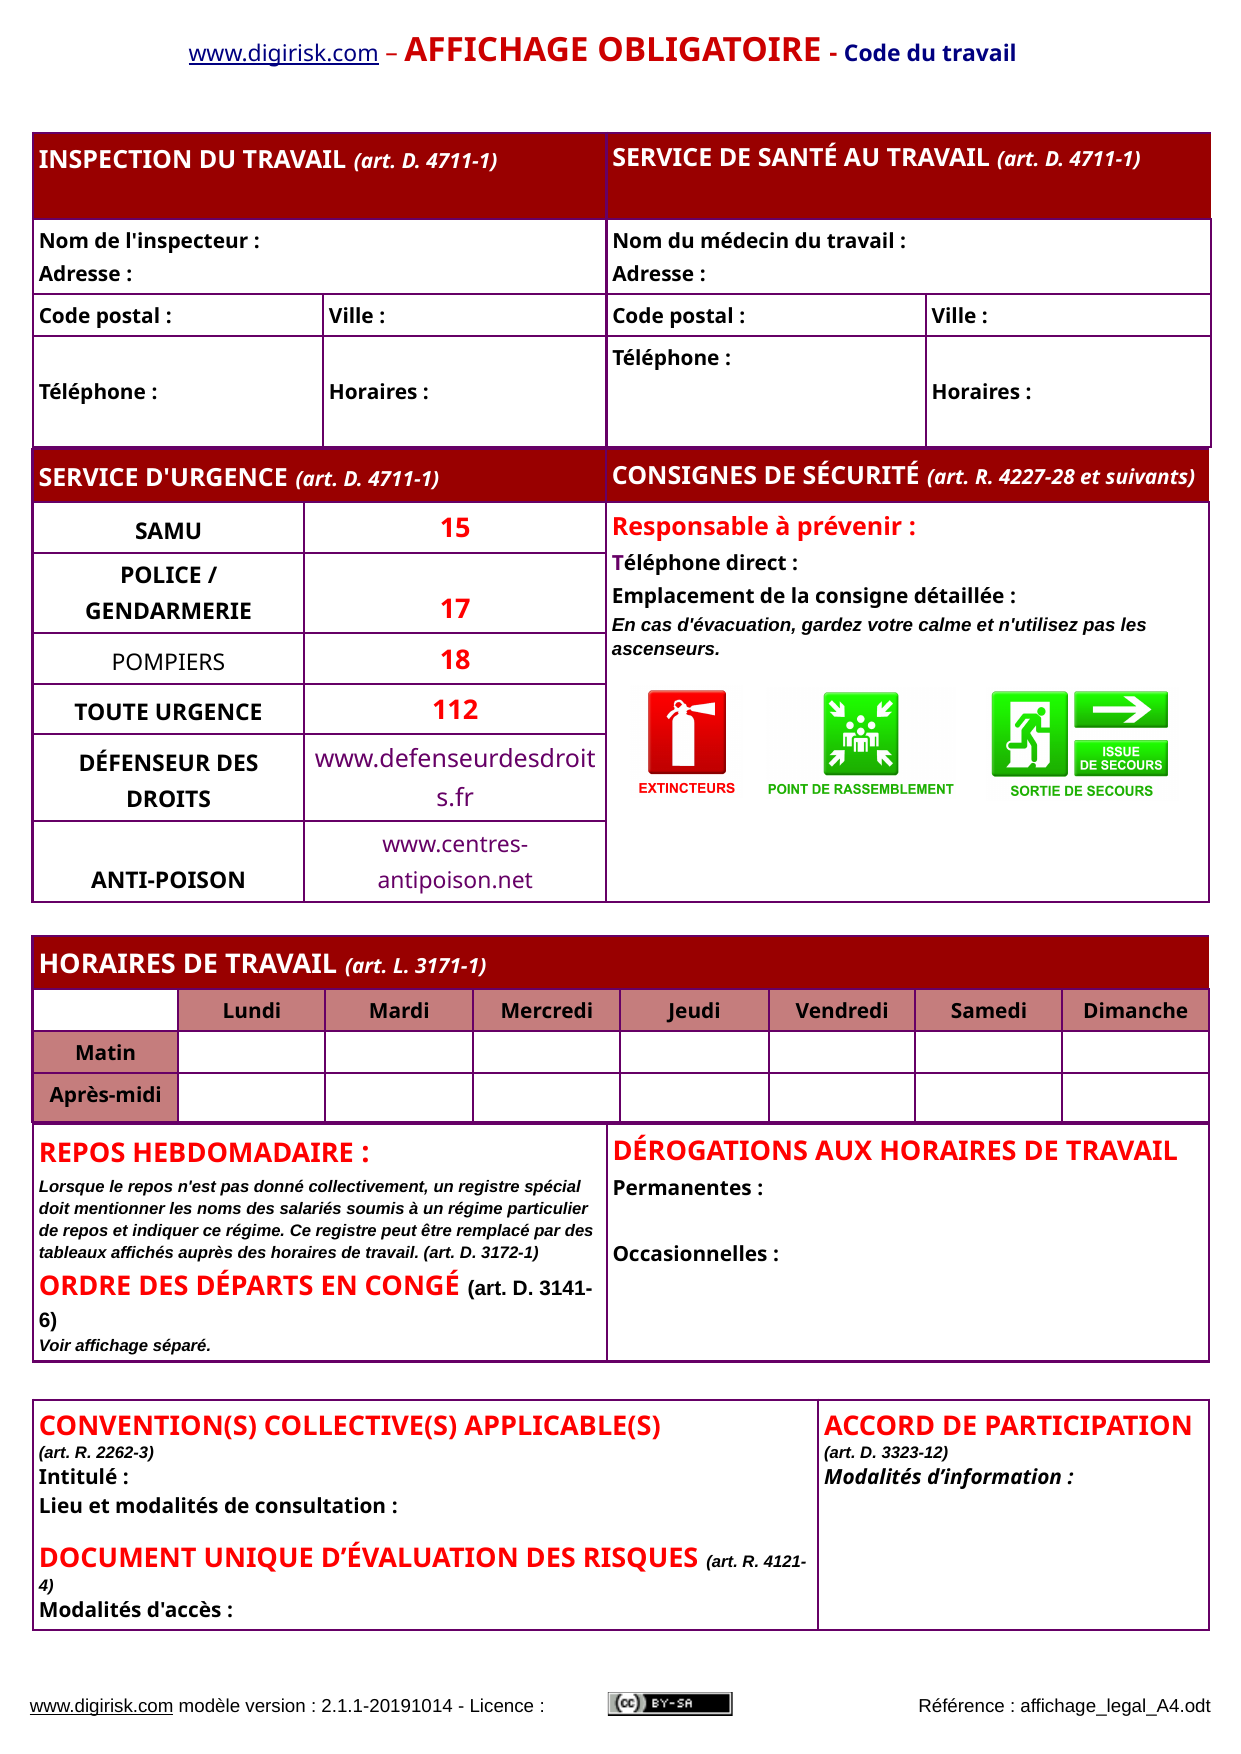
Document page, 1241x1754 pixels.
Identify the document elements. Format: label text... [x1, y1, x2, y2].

table_header INSPECTION DU TRAVAIL (art. D. 4711-1) [34, 134, 605, 218]
table_cell SAMU [34, 503, 303, 552]
table_cell Mardi [326, 990, 472, 1030]
table_cell Ville : [927, 295, 1210, 335]
table_cell Samedi [916, 990, 1061, 1030]
picture [607, 1692, 733, 1716]
table_cell [34, 990, 177, 1030]
table_cell Mercredi [474, 990, 619, 1030]
table_cell [179, 1074, 324, 1121]
table_header CONVENTION(S) COLLECTIVE(S) APPLICABLE(S) (art. R. 2262-3) Intitulé : Lieu et modalités de consultation : DOCUMENT UNIQUE D’ÉVALUATION DES RISQUES (art. R. 4121-4) Modalités d'accès : [34, 1401, 817, 1629]
table_cell [621, 1032, 768, 1072]
table_cell [179, 1032, 324, 1072]
table_cell 18 [305, 634, 605, 683]
table_cell [326, 1032, 472, 1072]
table_cell 17 [305, 554, 605, 632]
table_cell Horaires : [324, 337, 605, 446]
table_header SERVICE DE SANTÉ AU TRAVAIL (art. D. 4711-1) [608, 134, 1211, 218]
picture [766, 687, 956, 799]
table_cell 15 [305, 503, 605, 552]
table_cell Téléphone : [34, 337, 322, 446]
table_cell Matin [34, 1032, 177, 1072]
table_cell Horaires : [927, 337, 1210, 446]
table_cell POLICE / GENDARMERIE [34, 554, 303, 632]
table_cell [1063, 1074, 1208, 1121]
table_cell Responsable à prévenir : Téléphone direct : Emplacement de la consigne détaillée : En cas d'évacuation, gardez votre calme et n'utilisez pas les ascenseurs. [607, 503, 1208, 901]
table_cell www.centres-antipoison.net [305, 822, 605, 901]
table_cell [621, 1074, 768, 1121]
table_cell Téléphone : [608, 337, 925, 446]
table_cell [770, 1074, 914, 1121]
table_header DÉROGATIONS AUX HORAIRES DE TRAVAIL Permanentes : Occasionnelles : [608, 1125, 1208, 1360]
table_cell POMPIERS [34, 634, 303, 683]
table_header ACCORD DE PARTICIPATION (art. D. 3323-12) Modalités d’information : [819, 1401, 1208, 1629]
picture [630, 685, 743, 798]
table_cell Code postal : [608, 295, 925, 335]
table_cell DÉFENSEUR DES DROITS [34, 735, 303, 820]
table_cell 112 [305, 685, 605, 733]
table_cell Ville : [324, 295, 605, 335]
table_cell ANTI-POISON [34, 822, 303, 901]
table_cell Lundi [179, 990, 324, 1030]
table_header SERVICE D'URGENCE (art. D. 4711-1) [34, 450, 605, 501]
table_cell Nom de l'inspecteur : Adresse : [34, 220, 605, 293]
table_cell Dimanche [1063, 990, 1208, 1030]
table_cell [916, 1074, 1061, 1121]
table_cell [916, 1032, 1061, 1072]
table_cell [1063, 1032, 1208, 1072]
table_cell [770, 1032, 914, 1072]
picture [986, 687, 1179, 801]
table_cell www.defenseurdesdroits.fr [305, 735, 605, 820]
table_cell Nom du médecin du travail : Adresse : [608, 220, 1210, 293]
table_cell [474, 1032, 619, 1072]
table_cell Jeudi [621, 990, 768, 1030]
table_cell Code postal : [34, 295, 322, 335]
table_header REPOS HEBDOMADAIRE : Lorsque le repos n'est pas donné collectivement, un registre spécial doit mentionner les noms des salariés soumis à un régime particulier de repos et indiquer ce régime. Ce registre peut être remplacé par des tableaux affichés auprès des horaires de travail. (art. D. 3172-1) ORDRE DES DÉPARTS EN CONGÉ (art. D. 3141-6) Voir affichage séparé. [34, 1125, 606, 1360]
table_header CONSIGNES DE SÉCURITÉ (art. R. 4227-28 et suivants) [607, 450, 1209, 501]
table_cell TOUTE URGENCE [34, 685, 303, 733]
table_cell Après-midi [34, 1074, 177, 1121]
table_header HORAIRES DE TRAVAIL (art. L. 3171-1) [34, 937, 1209, 988]
table_cell [326, 1074, 472, 1121]
table_cell Vendredi [770, 990, 914, 1030]
table_cell [474, 1074, 619, 1121]
